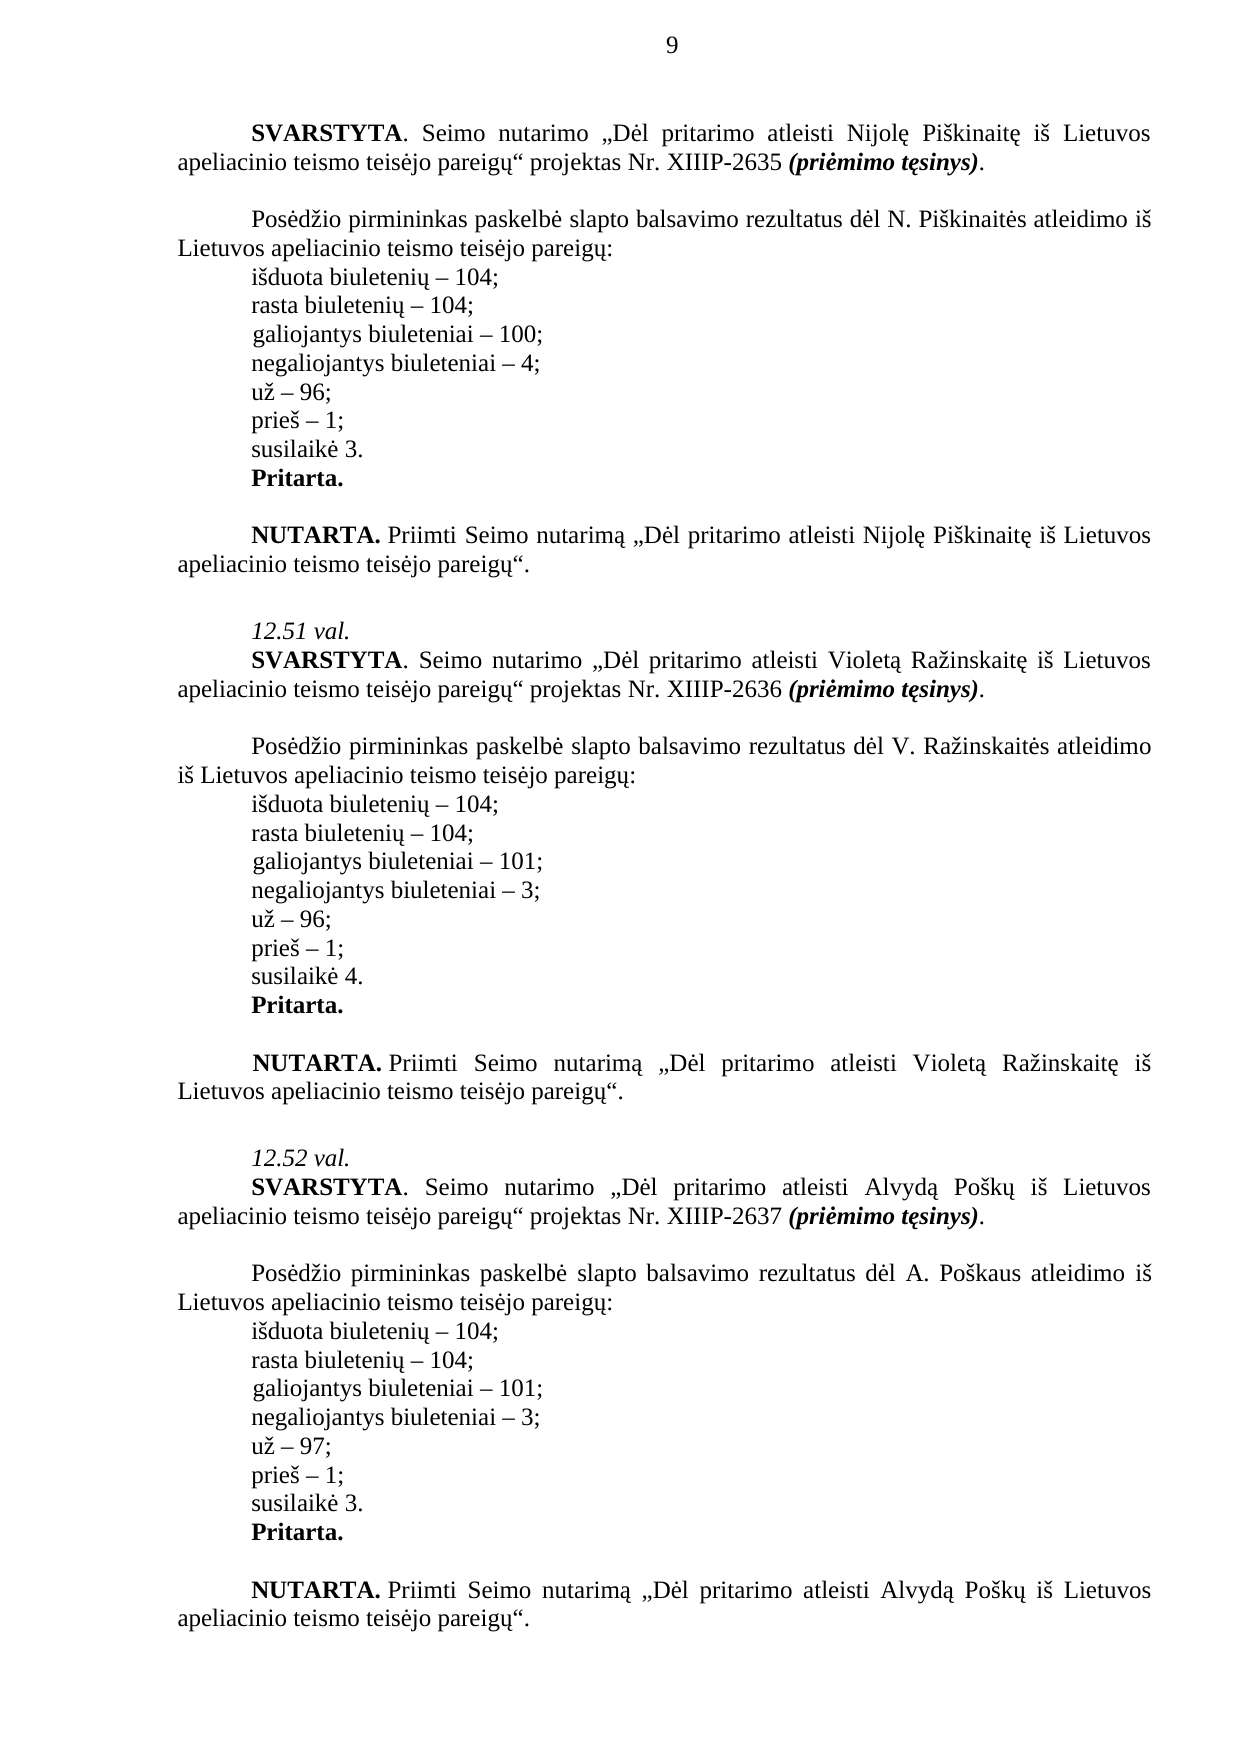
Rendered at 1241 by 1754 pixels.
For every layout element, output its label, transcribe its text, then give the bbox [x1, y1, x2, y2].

text SVARSTYTA. Seimo nutarimo „Dėl pritarimo atleisti Violetą Ražinskaitę iš Lietuvos apeliacinio teismo teisėjo pareigų“ projektas Nr. XIIIP-2636 (priėmimo tęsinys). [177, 645, 1152, 703]
text už – 97; [177, 1431, 1152, 1460]
text rasta biuletenių – 104; [177, 291, 1152, 319]
text SVARSTYTA. Seimo nutarimo „Dėl pritarimo atleisti Alvydą Poškų iš Lietuvos apeliacinio teismo teisėjo pareigų“ projektas Nr. XIIIP-2637 (priėmimo tęsinys). [177, 1172, 1152, 1230]
text Pritarta. [177, 463, 1152, 492]
text prieš – 1; [177, 933, 1152, 961]
text Pritarta. [177, 990, 1152, 1019]
text NUTARTA. Priimti Seimo nutarimą „Dėl pritarimo atleisti Nijolę Piškinaitę iš Lietuvos apeliacinio teismo teisėjo pareigų“. [177, 521, 1152, 578]
text išduota biuletenių – 104; [177, 789, 1152, 818]
text už – 96; [177, 904, 1152, 933]
text susilaikė 3. [177, 1488, 1152, 1517]
text galiojantys biuleteniai – 100; [177, 319, 1152, 348]
text negaliojantys biuleteniai – 3; [177, 875, 1152, 904]
text išduota biuletenių – 104; [177, 262, 1152, 291]
text galiojantys biuleteniai – 101; [177, 1373, 1152, 1402]
text Posėdžio pirmininkas paskelbė slapto balsavimo rezultatus dėl V. Ražinskaitės atleidimo iš Lietuvos apeliacinio teismo teisėjo pareigų: [177, 731, 1152, 789]
text SVARSTYTA. Seimo nutarimo „Dėl pritarimo atleisti Nijolę Piškinaitę iš Lietuvos apeliacinio teismo teisėjo pareigų“ projektas Nr. XIIIP-2635 (priėmimo tęsinys). [177, 118, 1152, 176]
text negaliojantys biuleteniai – 3; [177, 1402, 1152, 1431]
text Posėdžio pirmininkas paskelbė slapto balsavimo rezultatus dėl N. Piškinaitės atleidimo iš Lietuvos apeliacinio teismo teisėjo pareigų: [177, 204, 1152, 262]
text NUTARTA. Priimti Seimo nutarimą „Dėl pritarimo atleisti Alvydą Poškų iš Lietuvos apeliacinio teismo teisėjo pareigų“. [177, 1575, 1152, 1632]
text negaliojantys biuleteniai – 4; [177, 348, 1152, 377]
text Pritarta. [177, 1517, 1152, 1546]
text NUTARTA. Priimti Seimo nutarimą „Dėl pritarimo atleisti Violetą Ražinskaitę iš Lietuvos apeliacinio teismo teisėjo pareigų“. [177, 1048, 1152, 1105]
text susilaikė 4. [177, 961, 1152, 990]
text 12.51 val. [177, 616, 1152, 645]
text prieš – 1; [177, 1460, 1152, 1488]
text rasta biuletenių – 104; [177, 818, 1152, 846]
text išduota biuletenių – 104; [177, 1316, 1152, 1345]
text Posėdžio pirmininkas paskelbė slapto balsavimo rezultatus dėl A. Poškaus atleidimo iš Lietuvos apeliacinio teismo teisėjo pareigų: [177, 1258, 1152, 1316]
text galiojantys biuleteniai – 101; [177, 846, 1152, 875]
text už – 96; [177, 377, 1152, 406]
text susilaikė 3. [177, 434, 1152, 463]
text 12.52 val. [177, 1143, 1152, 1172]
text prieš – 1; [177, 406, 1152, 434]
text rasta biuletenių – 104; [177, 1345, 1152, 1373]
